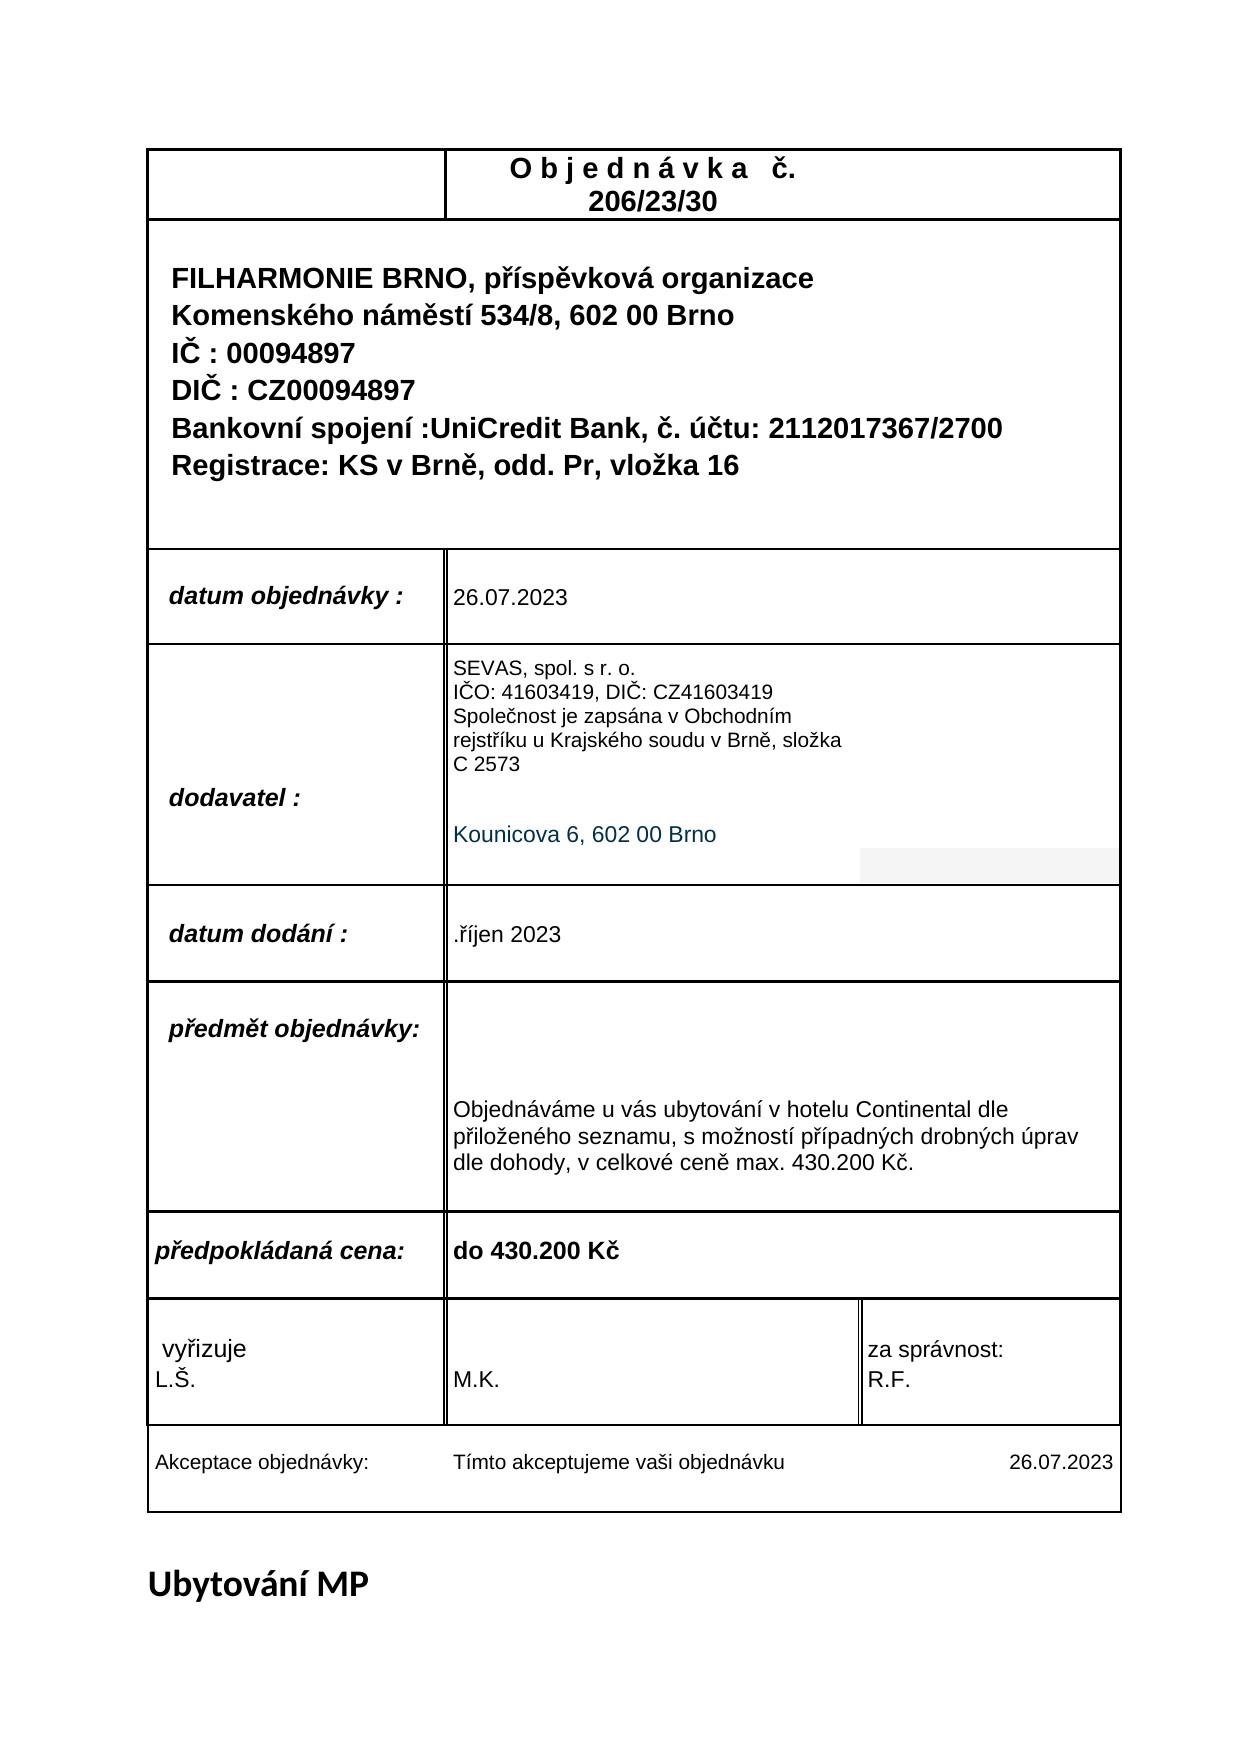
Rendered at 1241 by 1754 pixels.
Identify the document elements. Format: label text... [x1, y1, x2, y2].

table_cell předmět objednávky: [149, 1012, 443, 1043]
table_cell [860, 1175, 1119, 1210]
table_cell [448, 610, 860, 643]
table_cell [446, 1474, 860, 1511]
table_cell [860, 916, 1119, 947]
table_cell [149, 645, 443, 776]
table_cell IČ : 00094897 [149, 332, 446, 369]
table_cell [446, 369, 860, 407]
table_cell [149, 1393, 443, 1424]
table_cell [149, 482, 446, 519]
table_cell [860, 1012, 1119, 1043]
table_cell vyřizuje [149, 1332, 443, 1363]
table_cell [448, 1300, 858, 1332]
table_cell [448, 1264, 860, 1297]
table_cell [860, 221, 1119, 257]
table_cell předpokládaná cena: [149, 1213, 443, 1264]
table_cell [149, 610, 443, 643]
table_cell [860, 983, 1119, 1012]
table_cell [860, 550, 1119, 579]
text Ubytování MP [148, 1560, 1093, 1606]
table_cell SEVAS, spol. s r. o. IČO: 41603419, DIČ: CZ41603419 Společnost je zapsána v Obchodním rejstříku u Krajského soudu v Brně, složka C 2573 [448, 645, 860, 776]
table_header O b j e d n á v k a č. 206/23/30 [447, 151, 860, 218]
table_cell [149, 983, 443, 1012]
table_cell [149, 1175, 443, 1210]
table_cell [446, 332, 860, 369]
table_cell [860, 579, 1119, 610]
table_cell Objednáváme u vás ubytování v hotelu Continental dle přiloženého seznamu, s možností případných drobných úprav dle dohody, v celkové ceně max. 430.200 Kč. [448, 1043, 1119, 1175]
table_cell Komenského náměstí 534/8, 602 00 Brno [149, 294, 860, 332]
table_cell [860, 257, 1119, 294]
table_cell Tímto akceptujeme vaši objednávku [446, 1426, 860, 1474]
table_cell [860, 645, 1119, 776]
table_cell [860, 812, 1119, 847]
table_cell [149, 1043, 443, 1175]
table_cell [863, 1300, 1119, 1332]
table_cell [149, 1300, 443, 1332]
table_cell 26.07.2023 [860, 1426, 1120, 1474]
table_cell R.F. [863, 1363, 1119, 1392]
table_header [149, 151, 444, 218]
table_cell za správnost: [863, 1332, 1119, 1363]
table_cell [149, 812, 443, 847]
table_cell Akceptace objednávky: [149, 1426, 446, 1474]
table_cell .říjen 2023 [448, 916, 860, 947]
table_cell M.K. [448, 1363, 858, 1392]
table_cell [149, 1474, 446, 1511]
table_cell [448, 776, 860, 812]
table_cell 26.07.2023 [448, 579, 860, 610]
table_cell L.Š. [149, 1363, 443, 1392]
table_cell do 430.200 Kč [448, 1213, 860, 1264]
table_cell [860, 1213, 1119, 1264]
table_cell [448, 1175, 860, 1210]
table_cell [149, 550, 443, 579]
table_cell [860, 294, 1119, 332]
table_cell [448, 1012, 860, 1043]
table_cell [448, 948, 860, 980]
table_cell [149, 519, 446, 547]
table_cell [448, 1332, 858, 1363]
table_cell [863, 1393, 1119, 1424]
table_cell DIČ : CZ00094897 [149, 369, 446, 407]
table_cell Kounicova 6, 602 00 Brno [448, 812, 860, 847]
table_cell [149, 886, 443, 916]
table_cell FILHARMONIE BRNO, příspěvková organizace [149, 257, 860, 294]
table_cell [860, 1474, 1120, 1511]
table_cell [448, 550, 860, 579]
table_cell [149, 221, 446, 257]
table_cell [860, 610, 1119, 643]
table_cell [446, 221, 860, 257]
table_cell [448, 1393, 858, 1424]
table_cell [448, 983, 860, 1012]
table_cell Bankovní spojení :UniCredit Bank, č. účtu: 2112017367/2700 [149, 407, 1119, 444]
table_cell [860, 519, 1119, 547]
table_cell [860, 886, 1119, 916]
table_cell [860, 332, 1119, 369]
table_cell [860, 948, 1119, 980]
table_cell dodavatel : [149, 776, 443, 812]
table_cell [149, 848, 443, 883]
table_cell [448, 848, 860, 883]
table_cell [860, 482, 1119, 519]
table_cell [149, 948, 443, 980]
table_cell [446, 482, 860, 519]
table_cell Registrace: KS v Brně, odd. Pr, vložka 16 [149, 444, 860, 482]
table_cell [446, 519, 860, 547]
table_cell [860, 1264, 1119, 1297]
table_cell [149, 1264, 443, 1297]
table_cell [860, 369, 1119, 407]
table_cell datum objednávky : [149, 579, 443, 610]
table_cell [860, 444, 1119, 482]
table_cell datum dodání : [149, 916, 443, 947]
table_cell [860, 776, 1119, 812]
table_header [860, 151, 1119, 218]
table_cell [448, 886, 860, 916]
table_cell [860, 848, 1119, 883]
